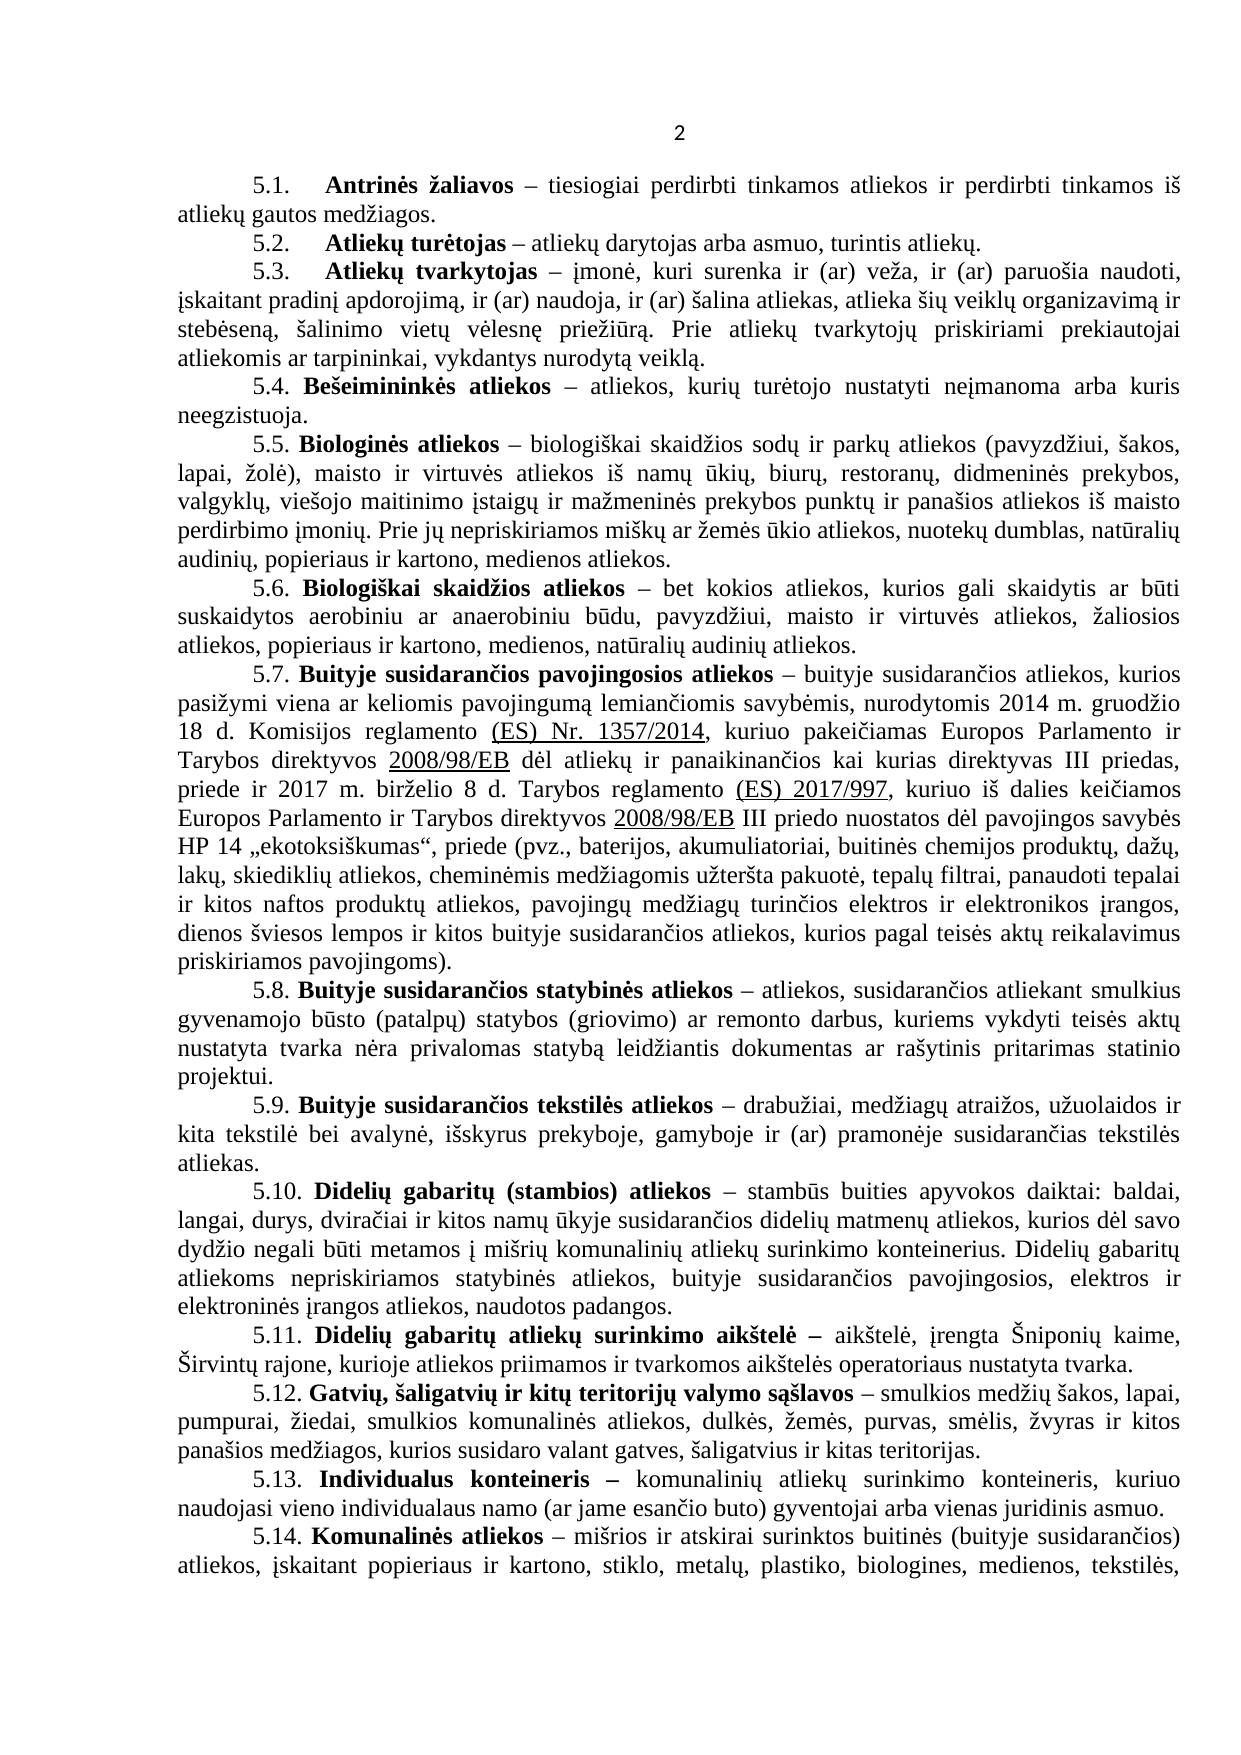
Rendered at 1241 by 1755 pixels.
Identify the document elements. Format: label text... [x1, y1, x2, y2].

text 5.5. Biologinės atliekos – biologiškai skaidžios sodų ir parkų atliekos (pavyzdžiui, šakos, lapai, žolė), maisto ir virtuvės atliekos iš namų ūkių, biurų, restoranų, didmeninės prekybos, valgyklų, viešojo maitinimo įstaigų ir mažmeninės prekybos punktų ir panašios atliekos iš maisto perdirbimo įmonių. Prie jų nepriskiriamos miškų ar žemės ūkio atliekos, nuotekų dumblas, natūralių audinių, popieriaus ir kartono, medienos atliekos. [177, 429, 1181, 573]
text 5.7. Buityje susidarančios pavojingosios atliekos – buityje susidarančios atliekos, kurios pasižymi viena ar keliomis pavojingumą lemiančiomis savybėmis, nurodytomis 2014 m. gruodžio 18 d. Komisijos reglamento (ES) Nr. 1357/2014, kuriuo pakeičiamas Europos Parlamento ir Tarybos direktyvos 2008/98/EB dėl atliekų ir panaikinančios kai kurias direktyvas III priedas, priede ir 2017 m. birželio 8 d. Tarybos reglamento (ES) 2017/997, kuriuo iš dalies keičiamos Europos Parlamento ir Tarybos direktyvos 2008/98/EB III priedo nuostatos dėl pavojingos savybės HP 14 „ekotoksiškumas“, priede (pvz., baterijos, akumuliatoriai, buitinės chemijos produktų, dažų, lakų, skiediklių atliekos, cheminėmis medžiagomis užteršta pakuotė, tepalų filtrai, panaudoti tepalai ir kitos naftos produktų atliekos, pavojingų medžiagų turinčios elektros ir elektronikos įrangos, dienos šviesos lempos ir kitos buityje susidarančios atliekos, kurios pagal teisės aktų reikalavimus priskiriamos pavojingoms). [177, 659, 1181, 975]
text 5.13. Individualus konteineris – komunalinių atliekų surinkimo konteineris, kuriuo naudojasi vieno individualaus namo (ar jame esančio buto) gyventojai arba vienas juridinis asmuo. [177, 1464, 1181, 1521]
text 5.10. Didelių gabaritų (stambios) atliekos – stambūs buities apyvokos daiktai: baldai, langai, durys, dviračiai ir kitos namų ūkyje susidarančios didelių matmenų atliekos, kurios dėl savo dydžio negali būti metamos į mišrių komunalinių atliekų surinkimo konteinerius. Didelių gabaritų atliekoms nepriskiriamos statybinės atliekos, buityje susidarančios pavojingosios, elektros ir elektroninės įrangos atliekos, naudotos padangos. [177, 1176, 1181, 1320]
text 5.8. Buityje susidarančios statybinės atliekos – atliekos, susidarančios atliekant smulkius gyvenamojo būsto (patalpų) statybos (griovimo) ar remonto darbus, kuriems vykdyti teisės aktų nustatyta tvarka nėra privalomas statybą leidžiantis dokumentas ar rašytinis pritarimas statinio projektui. [177, 975, 1181, 1090]
text 5.2. Atliekų turėtojas – atliekų darytojas arba asmuo, turintis atliekų. [177, 228, 1181, 256]
text 5.3. Atliekų tvarkytojas – įmonė, kuri surenka ir (ar) veža, ir (ar) paruošia naudoti, įskaitant pradinį apdorojimą, ir (ar) naudoja, ir (ar) šalina atliekas, atlieka šių veiklų organizavimą ir stebėseną, šalinimo vietų vėlesnę priežiūrą. Prie atliekų tvarkytojų priskiriami prekiautojai atliekomis ar tarpininkai, vykdantys nurodytą veiklą. [177, 256, 1181, 371]
text 5.4. Bešeimininkės atliekos – atliekos, kurių turėtojo nustatyti neįmanoma arba kuris neegzistuoja. [177, 371, 1181, 429]
text 5.6. Biologiškai skaidžios atliekos – bet kokios atliekos, kurios gali skaidytis ar būti suskaidytos aerobiniu ar anaerobiniu būdu, pavyzdžiui, maisto ir virtuvės atliekos, žaliosios atliekos, popieriaus ir kartono, medienos, natūralių audinių atliekos. [177, 573, 1181, 659]
text 5.9. Buityje susidarančios tekstilės atliekos – drabužiai, medžiagų atraižos, užuolaidos ir kita tekstilė bei avalynė, išskyrus prekyboje, gamyboje ir (ar) pramonėje susidarančias tekstilės atliekas. [177, 1090, 1181, 1176]
text 5.1. Antrinės žaliavos – tiesiogiai perdirbti tinkamos atliekos ir perdirbti tinkamos iš atliekų gautos medžiagos. [177, 170, 1181, 228]
text 5.11. Didelių gabaritų atliekų surinkimo aikštelė – aikštelė, įrengta Šniponių kaime, Širvintų rajone, kurioje atliekos priimamos ir tvarkomos aikštelės operatoriaus nustatyta tvarka. [177, 1320, 1181, 1378]
text 5.14. Komunalinės atliekos – mišrios ir atskirai surinktos buitinės (buityje susidarančios) atliekos, įskaitant popieriaus ir kartono, stiklo, metalų, plastiko, biologines, medienos, tekstilės, [177, 1521, 1181, 1579]
text 5.12. Gatvių, šaligatvių ir kitų teritorijų valymo sąšlavos – smulkios medžių šakos, lapai, pumpurai, žiedai, smulkios komunalinės atliekos, dulkės, žemės, purvas, smėlis, žvyras ir kitos panašios medžiagos, kurios susidaro valant gatves, šaligatvius ir kitas teritorijas. [177, 1378, 1181, 1464]
